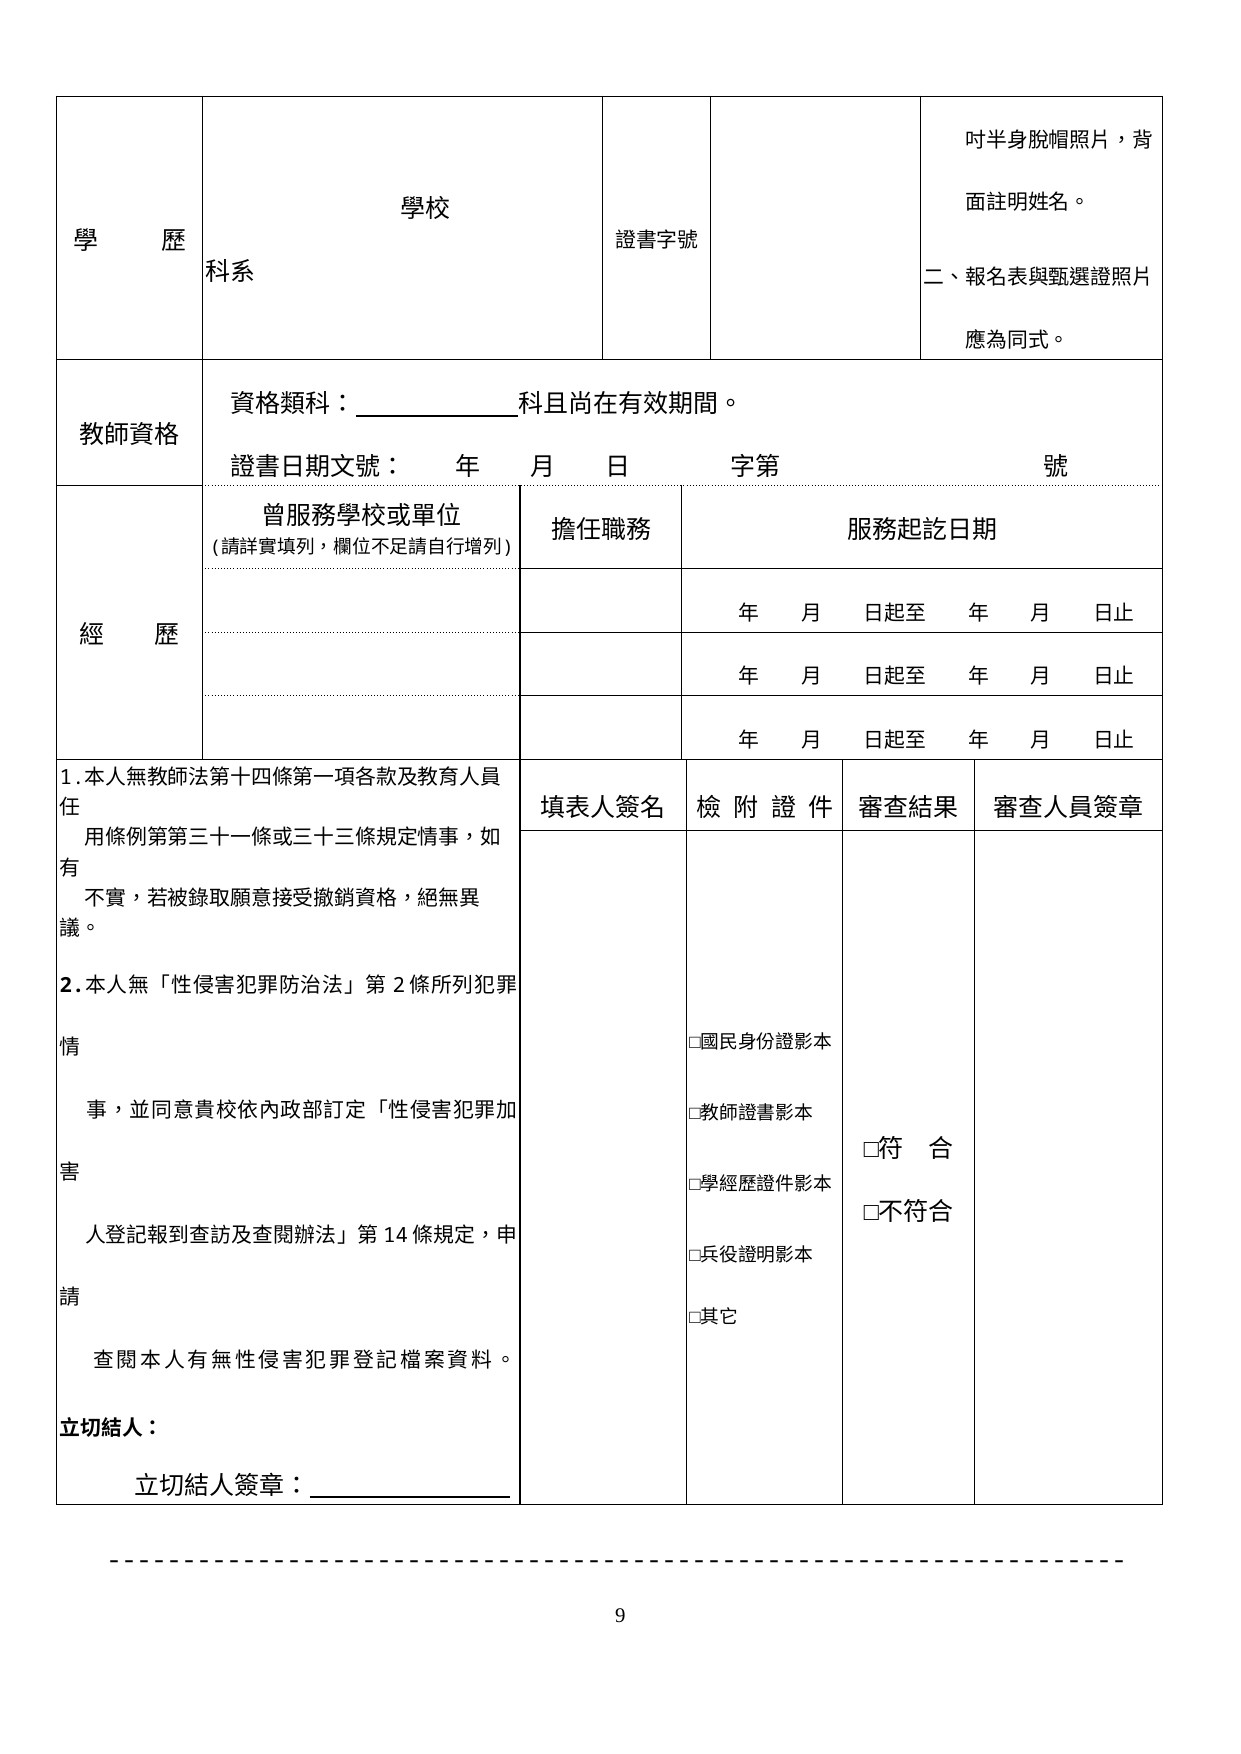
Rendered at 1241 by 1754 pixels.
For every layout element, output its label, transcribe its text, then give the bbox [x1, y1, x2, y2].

table_cell [521, 569, 681, 632]
table_cell 年 月 日起至 年 月 日止 [682, 633, 1162, 695]
table_cell 服務起訖日期 [682, 485, 1162, 568]
text -------------------------------------------------------------------------------- [106, 1518, 1134, 1580]
table_cell [521, 696, 681, 759]
table_cell 教師資格 [57, 360, 202, 485]
table_cell [711, 97, 920, 359]
table_cell 審查人員簽章 [975, 760, 1162, 830]
table_cell 填表人簽名 [521, 760, 686, 830]
table_cell 學 歷 [57, 97, 202, 359]
table_cell [203, 695, 519, 759]
table_cell 檢 附 證 件 [687, 760, 842, 830]
table_cell 曾服務學校或單位 (請詳實填列，欄位不足請自行增列) [203, 485, 519, 568]
table_cell [975, 831, 1162, 1504]
table_cell [203, 568, 519, 632]
table_cell [521, 633, 681, 695]
table_cell 審查結果 [843, 760, 974, 830]
table_cell 證書字號 [603, 97, 710, 359]
table_cell □國民身份證影本 □教師證書影本 □學經歷證件影本 □兵役證明影本 □其它 [687, 831, 842, 1504]
table_header 吋半身脫帽照片，背面註明姓名。 二、報名表與甄選證照片應為同式。 [921, 97, 1162, 359]
table_cell 年 月 日起至 年 月 日止 [682, 696, 1162, 759]
table_cell 資格類科： 科且尚在有效期間。 證書日期文號： 年 月 日 字第 號 [203, 360, 1162, 485]
table_cell 擔任職務 [521, 485, 681, 568]
table_cell 經 歷 [57, 486, 202, 759]
table_cell 年 月 日起至 年 月 日止 [682, 569, 1162, 632]
table_cell [203, 632, 519, 695]
table_cell □符 合 □不符合 [843, 831, 974, 1504]
table_cell 學校 科系 [203, 97, 602, 359]
table_cell [521, 831, 686, 1504]
table_cell 1.本人無教師法第十四條第一項各款及教育人員任 用條例第第三十一條或三十三條規定情事，如有 不實，若被錄取願意接受撤銷資格，絕無異議。 2.本人無「性侵害犯罪防治法」第2條所列犯罪情 事，並同意貴校依內政部訂定「性侵害犯罪加害 人登記報到查訪及查閱辦法」第14條規定，申請 查閱本人有無性侵害犯罪登記檔案資料。 立切結人： 立切結人簽章： [57, 760, 519, 1504]
